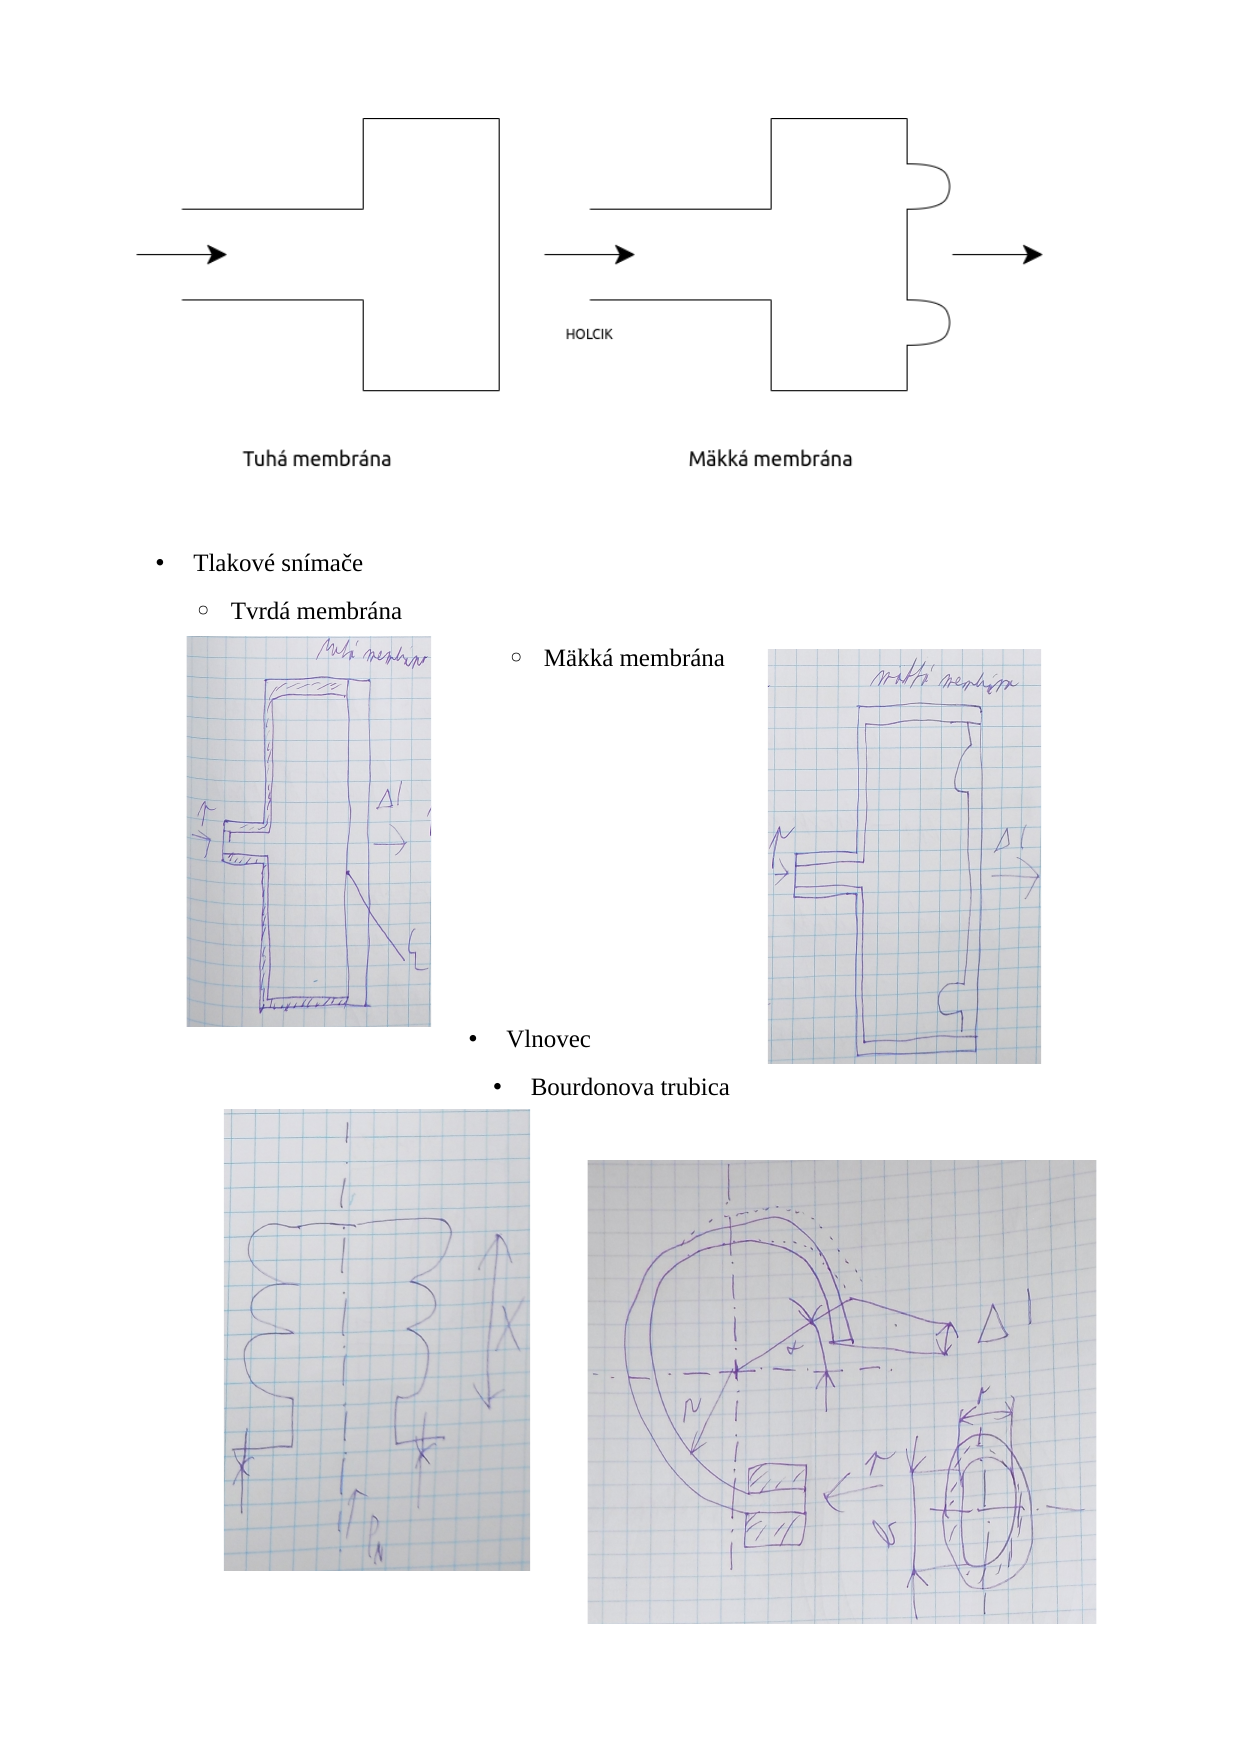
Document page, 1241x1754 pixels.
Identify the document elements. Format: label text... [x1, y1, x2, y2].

picture [767, 649, 1042, 1064]
picture [223, 1109, 531, 1571]
picture [118, 118, 1063, 482]
list Vlnovec [156, 1024, 767, 1053]
picture [186, 636, 432, 1027]
list Bourdonova trubica [493, 1072, 1122, 1101]
list Tvrdá membrána [193, 596, 1122, 624]
picture [587, 1160, 1097, 1624]
list [1042, 1024, 1122, 1053]
list Mäkká membrána [432, 643, 1122, 672]
list Tlakové snímače [156, 548, 1122, 577]
